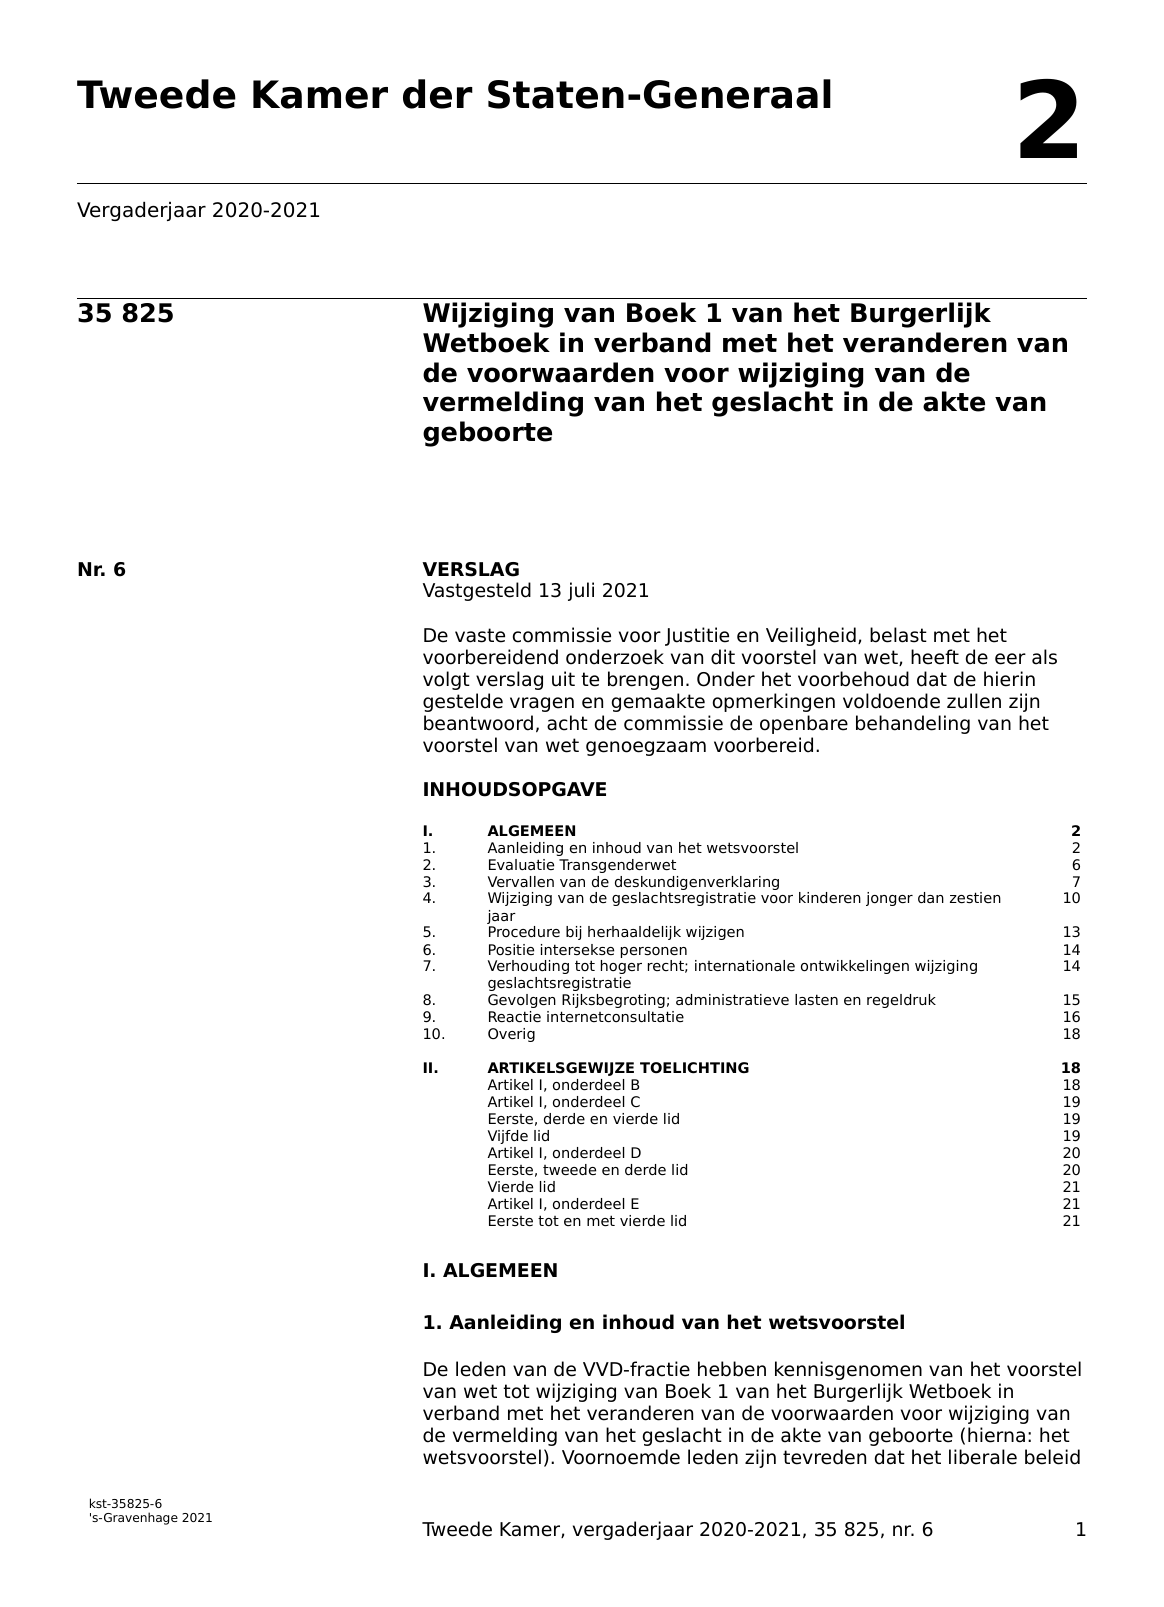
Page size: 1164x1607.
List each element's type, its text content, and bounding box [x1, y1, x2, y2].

table_cell ARTIKELSGEWIJZE TOELICHTING [481, 1060, 1013, 1077]
table_cell Eerste tot en met vierde lid [481, 1213, 1013, 1230]
table_cell [422, 1213, 481, 1230]
table_cell 6 [1013, 856, 1087, 873]
table_cell 21 [1013, 1196, 1087, 1213]
table_header ALGEMEEN [481, 823, 1013, 839]
table_cell 19 [1013, 1111, 1087, 1128]
table_cell 20 [1013, 1162, 1087, 1179]
table_cell 4. [422, 890, 481, 924]
table_cell 1. [422, 840, 481, 856]
table_cell 21 [1013, 1179, 1087, 1196]
table_cell 10 [1013, 890, 1087, 924]
table_cell Vervallen van de deskundigenverklaring [481, 874, 1013, 890]
table_cell Artikel I, onderdeel B [481, 1077, 1013, 1094]
table_cell Artikel I, onderdeel C [481, 1094, 1013, 1111]
table_cell 15 [1013, 992, 1087, 1009]
table_cell Vijfde lid [481, 1128, 1013, 1145]
table_cell 14 [1013, 958, 1087, 992]
table_cell Eerste, derde en vierde lid [481, 1111, 1013, 1128]
subtitle Nr. 6 VERSLAG [77, 558, 1087, 580]
table_cell Reactie internetconsultatie [481, 1009, 1013, 1026]
table_cell Vierde lid [481, 1179, 1013, 1196]
table_cell 7 [1013, 874, 1087, 890]
table_header I. [422, 823, 481, 839]
table_cell Aanleiding en inhoud van het wetsvoorstel [481, 840, 1013, 856]
table_cell Procedure bij herhaaldelijk wijzigen [481, 924, 1013, 941]
table_cell [422, 1196, 481, 1213]
table_cell Positie intersekse personen [481, 941, 1013, 958]
text Vastgesteld 13 juli 2021 [422, 580, 1087, 602]
table_cell 8. [422, 992, 481, 1009]
table_cell 2. [422, 856, 481, 873]
table_cell 18 [1013, 1060, 1087, 1077]
table_cell 20 [1013, 1145, 1087, 1162]
table_cell Eerste, tweede en derde lid [481, 1162, 1013, 1179]
table_header 2 [1013, 823, 1087, 839]
table_header Tweede Kamer der Staten-Generaal [77, 59, 886, 183]
text kst-35825-6 [88, 1497, 323, 1511]
table_cell 5. [422, 924, 481, 941]
table_cell [1013, 1043, 1087, 1060]
table_cell 19 [1013, 1128, 1087, 1145]
table_cell 16 [1013, 1009, 1087, 1026]
table_cell [422, 1145, 481, 1162]
table_cell [481, 1043, 1013, 1060]
subtitle 35 825 Wijziging van Boek 1 van het Burgerlijk Wetboek in verband met het veranderen van de voorwaarden voor wijziging van de vermelding van het geslacht in de akte van geboorte [77, 299, 1087, 447]
subtitle 1. Aanleiding en inhoud van het wetsvoorstel [422, 1312, 1087, 1334]
table_cell 9. [422, 1009, 481, 1026]
table_cell 10. [422, 1026, 481, 1043]
table_cell [422, 1179, 481, 1196]
text De vaste commissie voor Justitie en Veiligheid, belast met het voorbereidend onderzoek van dit voorstel van wet, heeft de eer als volgt verslag uit te brengen. Onder het voorbehoud dat de hierin gestelde vragen en gemaakte opmerkingen voldoende zullen zijn beantwoord, acht de commissie de openbare behandeling van het voorstel van wet genoegzaam voorbereid. [422, 624, 1087, 756]
table_cell Vergaderjaar 2020-2021 [77, 184, 1087, 298]
table_cell II. [422, 1060, 481, 1077]
table_cell Evaluatie Transgenderwet [481, 856, 1013, 873]
table_cell 14 [1013, 941, 1087, 958]
table_cell Verhouding tot hoger recht; internationale ontwikkelingen wijziging geslachtsregistratie [481, 958, 1013, 992]
table_cell Wijziging van de geslachtsregistratie voor kinderen jonger dan zestien jaar [481, 890, 1013, 924]
table_cell 2 [1013, 840, 1087, 856]
subtitle INHOUDSOPGAVE [422, 779, 1087, 801]
text 's-Gravenhage 2021 [88, 1511, 323, 1525]
table_header 2 [886, 59, 1087, 183]
table_cell 21 [1013, 1213, 1087, 1230]
table_cell Gevolgen Rijksbegroting; administratieve lasten en regeldruk [481, 992, 1013, 1009]
table_cell 7. [422, 958, 481, 992]
table_cell [422, 1094, 481, 1111]
table_cell Artikel I, onderdeel E [481, 1196, 1013, 1213]
table_cell Overig [481, 1026, 1013, 1043]
table_cell Artikel I, onderdeel D [481, 1145, 1013, 1162]
table_cell 18 [1013, 1077, 1087, 1094]
table_cell 19 [1013, 1094, 1087, 1111]
table_cell [422, 1111, 481, 1128]
subtitle I. ALGEMEEN [422, 1260, 1087, 1282]
table_cell [422, 1077, 481, 1094]
table_cell [422, 1043, 481, 1060]
table_cell 6. [422, 941, 481, 958]
table_cell 18 [1013, 1026, 1087, 1043]
table_cell 13 [1013, 924, 1087, 941]
table_cell 3. [422, 874, 481, 890]
table_cell [422, 1162, 481, 1179]
text De leden van de VVD-fractie hebben kennisgenomen van het voorstel van wet tot wijziging van Boek 1 van het Burgerlijk Wetboek in verband met het veranderen van de voorwaarden voor wijziging van de vermelding van het geslacht in de akte van geboorte (hierna: het wetsvoorstel). Voornoemde leden zijn tevreden dat het liberale beleid [422, 1359, 1087, 1469]
table_cell [422, 1128, 481, 1145]
